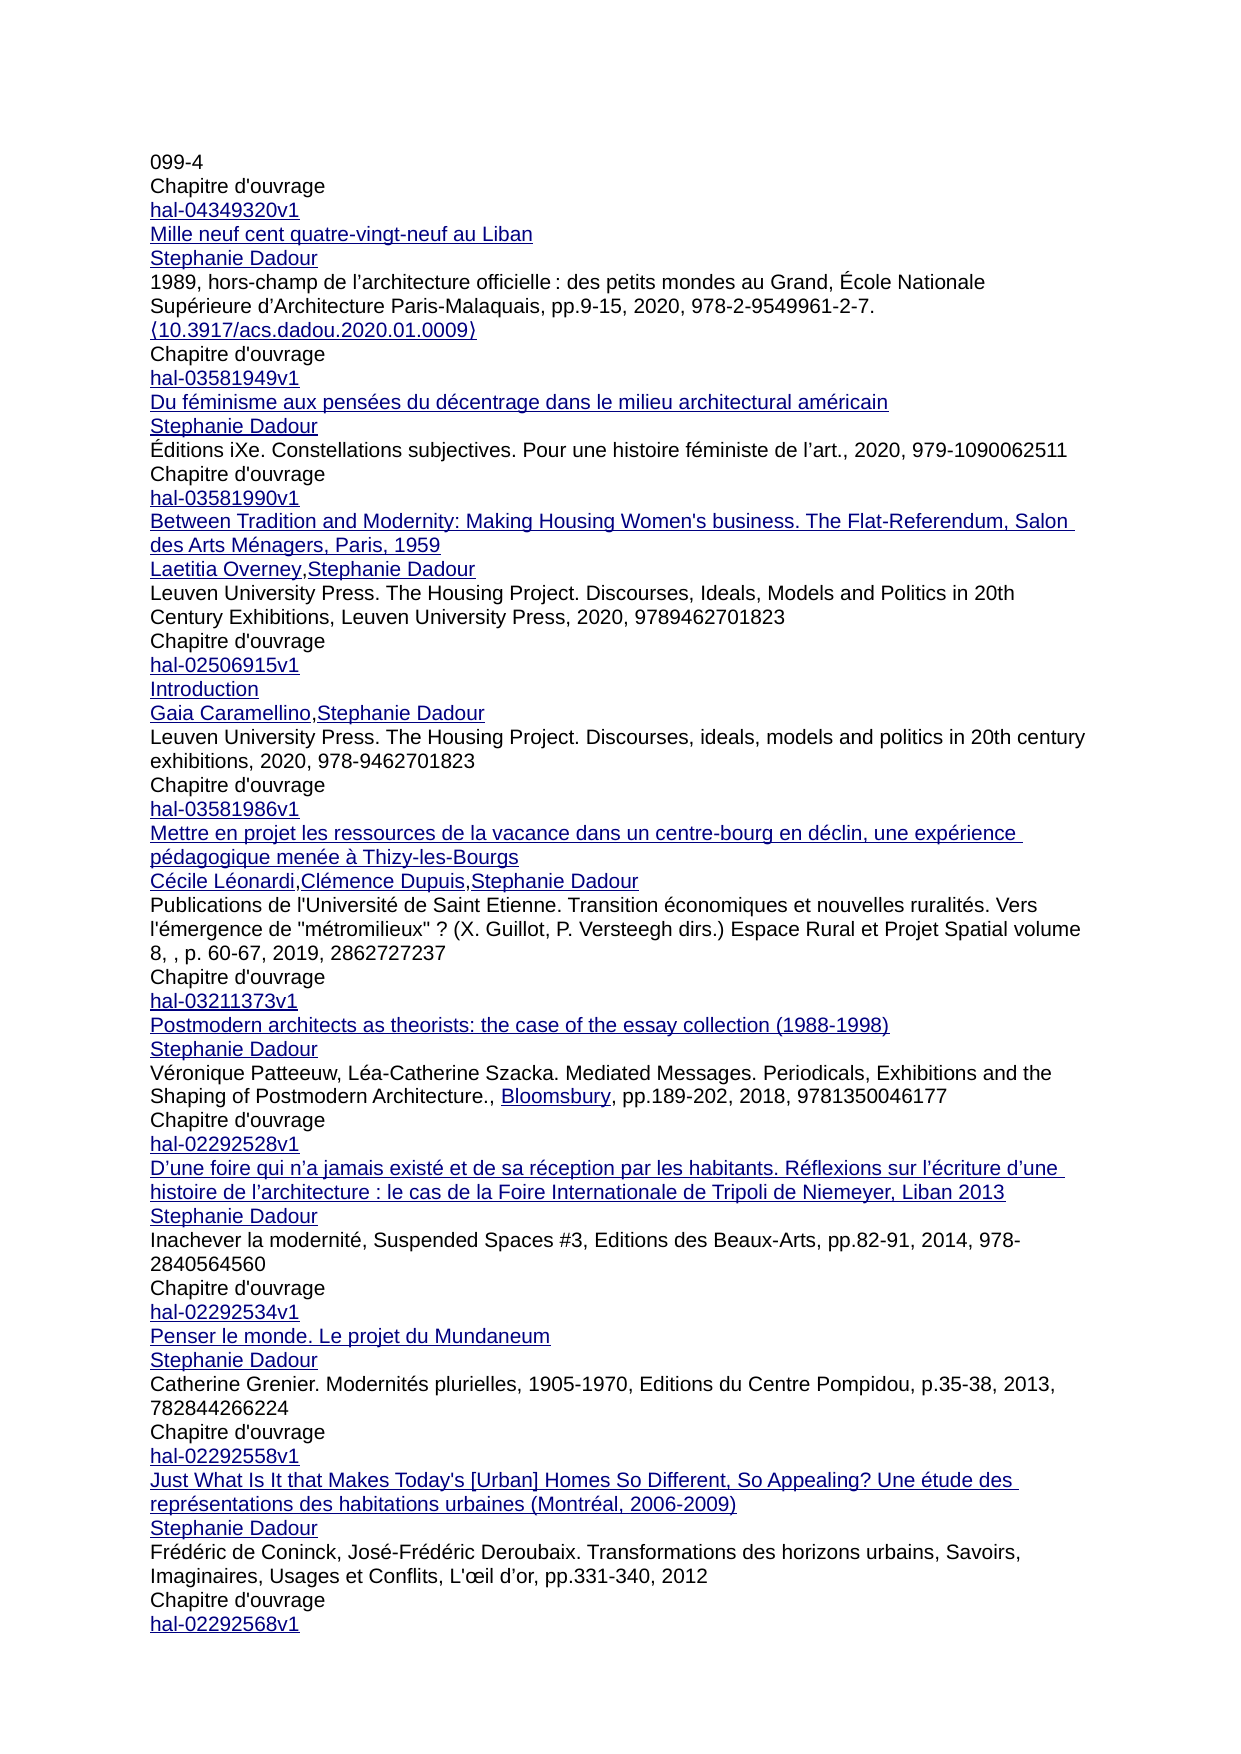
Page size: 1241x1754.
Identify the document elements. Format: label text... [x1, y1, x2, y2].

table_cell Du féminisme aux pensées du décentrage dans le milieu architectural américain Stephanie Dadour Éditions iXe. Constellations subjectives. Pour une histoire féministe de l’art., 2020, 979-1090062511 Chapitre d'ouvrage hal-03581990v1 [150, 390, 1090, 509]
table_cell Between Tradition and Modernity: Making Housing Women's business. The Flat-Referendum, Salon des Arts Ménagers, Paris, 1959 Laetitia Overney,Stephanie Dadour Leuven University Press. The Housing Project. Discourses, Ideals, Models and Politics in 20th Century Exhibitions, Leuven University Press, 2020, 9789462701823 Chapitre d'ouvrage hal-02506915v1 [150, 509, 1090, 677]
table_cell Postmodern architects as theorists: the case of the essay collection (1988-1998) Stephanie Dadour Véronique Patteeuw, Léa-Catherine Szacka. Mediated Messages. Periodicals, Exhibitions and the Shaping of Postmodern Architecture., Bloomsbury, pp.189-202, 2018, 9781350046177 Chapitre d'ouvrage hal-02292528v1 [150, 1013, 1090, 1156]
table_cell Mille neuf cent quatre-vingt-neuf au Liban Stephanie Dadour 1989, hors-champ de l’architecture officielle : des petits mondes au Grand, École Nationale Supérieure d’Architecture Paris-Malaquais, pp.9-15, 2020, 978-2-9549961-2-7. ⟨10.3917/acs.dadou.2020.01.0009⟩ Chapitre d'ouvrage hal-03581949v1 [150, 222, 1090, 389]
table_cell D’une foire qui n’a jamais existé et de sa réception par les habitants. Réflexions sur l’écriture d’une histoire de l’architecture : le cas de la Foire Internationale de Tripoli de Niemeyer, Liban 2013 Stephanie Dadour Inachever la modernité, Suspended Spaces #3, Editions des Beaux-Arts, pp.82-91, 2014, 978-2840564560 Chapitre d'ouvrage hal-02292534v1 [150, 1156, 1090, 1324]
table_cell Mettre en projet les ressources de la vacance dans un centre-bourg en déclin, une expérience pédagogique menée à Thizy-les-Bourgs Cécile Léonardi,Clémence Dupuis,Stephanie Dadour Publications de l'Université de Saint Etienne. Transition économiques et nouvelles ruralités. Vers l'émergence de "métromilieux" ? (X. Guillot, P. Versteegh dirs.) Espace Rural et Projet Spatial volume 8, , p. 60-67, 2019, 2862727237 Chapitre d'ouvrage hal-03211373v1 [150, 821, 1090, 1012]
table_cell Just What Is It that Makes Today's [Urban] Homes So Different, So Appealing? Une étude des représentations des habitations urbaines (Montréal, 2006-2009) Stephanie Dadour Frédéric de Coninck, José-Frédéric Deroubaix. Transformations des horizons urbains, Savoirs, Imaginaires, Usages et Conflits, L'œil d’or, pp.331-340, 2012 Chapitre d'ouvrage hal-02292568v1 [150, 1468, 1090, 1635]
table_cell Une histoire de l'enseignement de l'architecture à Grenoble : 1763-2005 Stephanie Dadour,Sibylle Le Vot Enseigner l’architecture à Grenoble : une histoire, des acteurs, une formation, 2022, 978-2-86222-099-4 Chapitre d'ouvrage hal-04349320v1 [150, 150, 1090, 222]
table_cell Introduction Gaia Caramellino,Stephanie Dadour Leuven University Press. The Housing Project. Discourses, ideals, models and politics in 20th century exhibitions, 2020, 978-9462701823 Chapitre d'ouvrage hal-03581986v1 [150, 677, 1090, 821]
table_cell Penser le monde. Le projet du Mundaneum Stephanie Dadour Catherine Grenier. Modernités plurielles, 1905-1970, Editions du Centre Pompidou, p.35-38, 2013, 782844266224 Chapitre d'ouvrage hal-02292558v1 [150, 1324, 1090, 1468]
